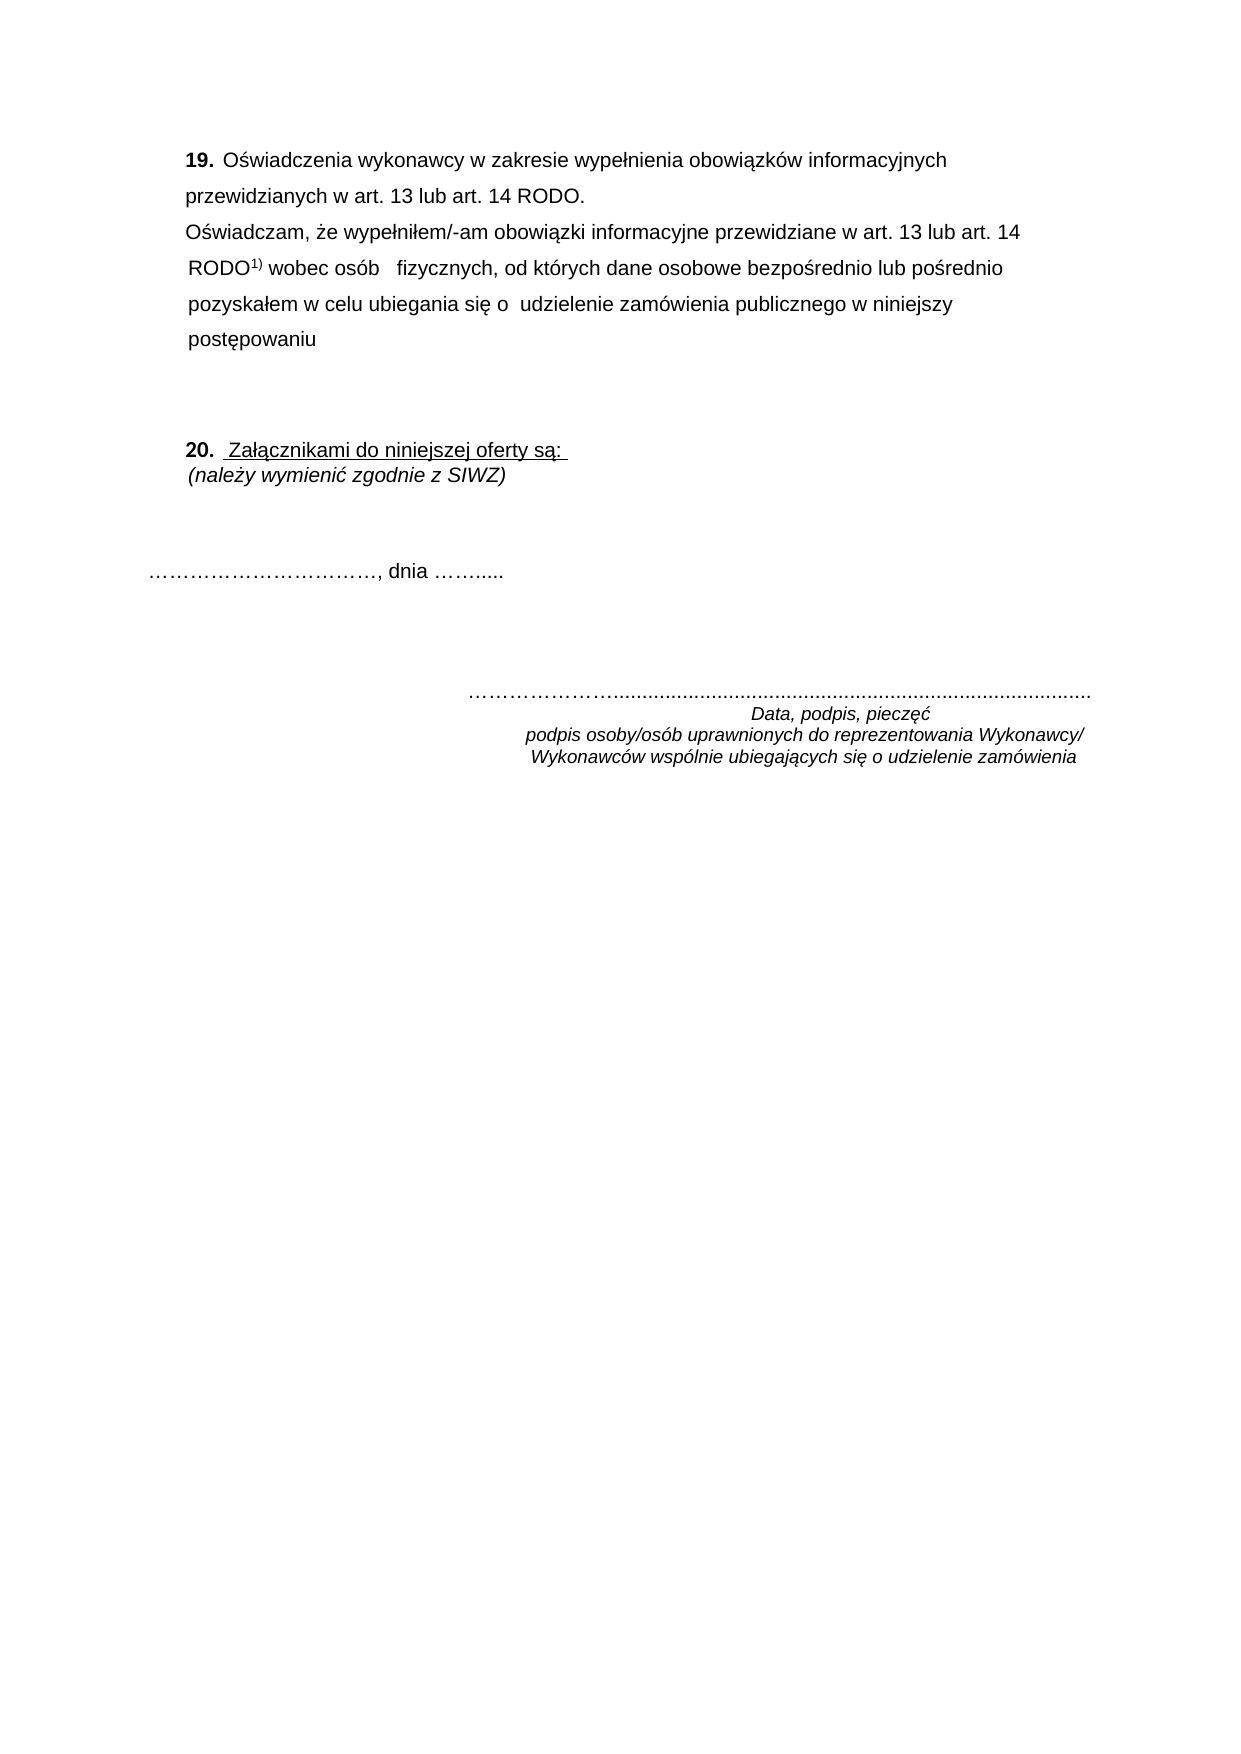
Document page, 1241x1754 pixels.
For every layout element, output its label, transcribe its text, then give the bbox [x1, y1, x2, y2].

text …………………................................................................................... [148, 679, 1093, 703]
text postępowaniu [148, 327, 1093, 351]
text ……………………………, dnia ……..... [148, 559, 1093, 583]
text RODO1) wobec osób fizycznych, od których dane osobowe bezpośrednio lub pośrednio [148, 255, 1093, 279]
list Oświadczenia wykonawcy w zakresie wypełnienia obowiązków informacyjnych przewidzianych w art. 13 lub art. 14 RODO. [185, 148, 1093, 207]
text (należy wymienić zgodnie z SIWZ) [148, 463, 1093, 487]
list Załącznikami do niniejszej oferty są: [185, 435, 1093, 463]
text pozyskałem w celu ubiegania się o udzielenie zamówienia publicznego w niniejszy [148, 291, 1093, 315]
text Oświadczam, że wypełniłem/-am obowiązki informacyjne przewidziane w art. 13 lub art. 14 [185, 219, 1093, 243]
text Data, podpis, pieczęć podpis osoby/osób uprawnionych do reprezentowania Wykonawcy/ Wykonawców wspólnie ubiegających się o udzielenie zamówienia [516, 703, 1093, 767]
